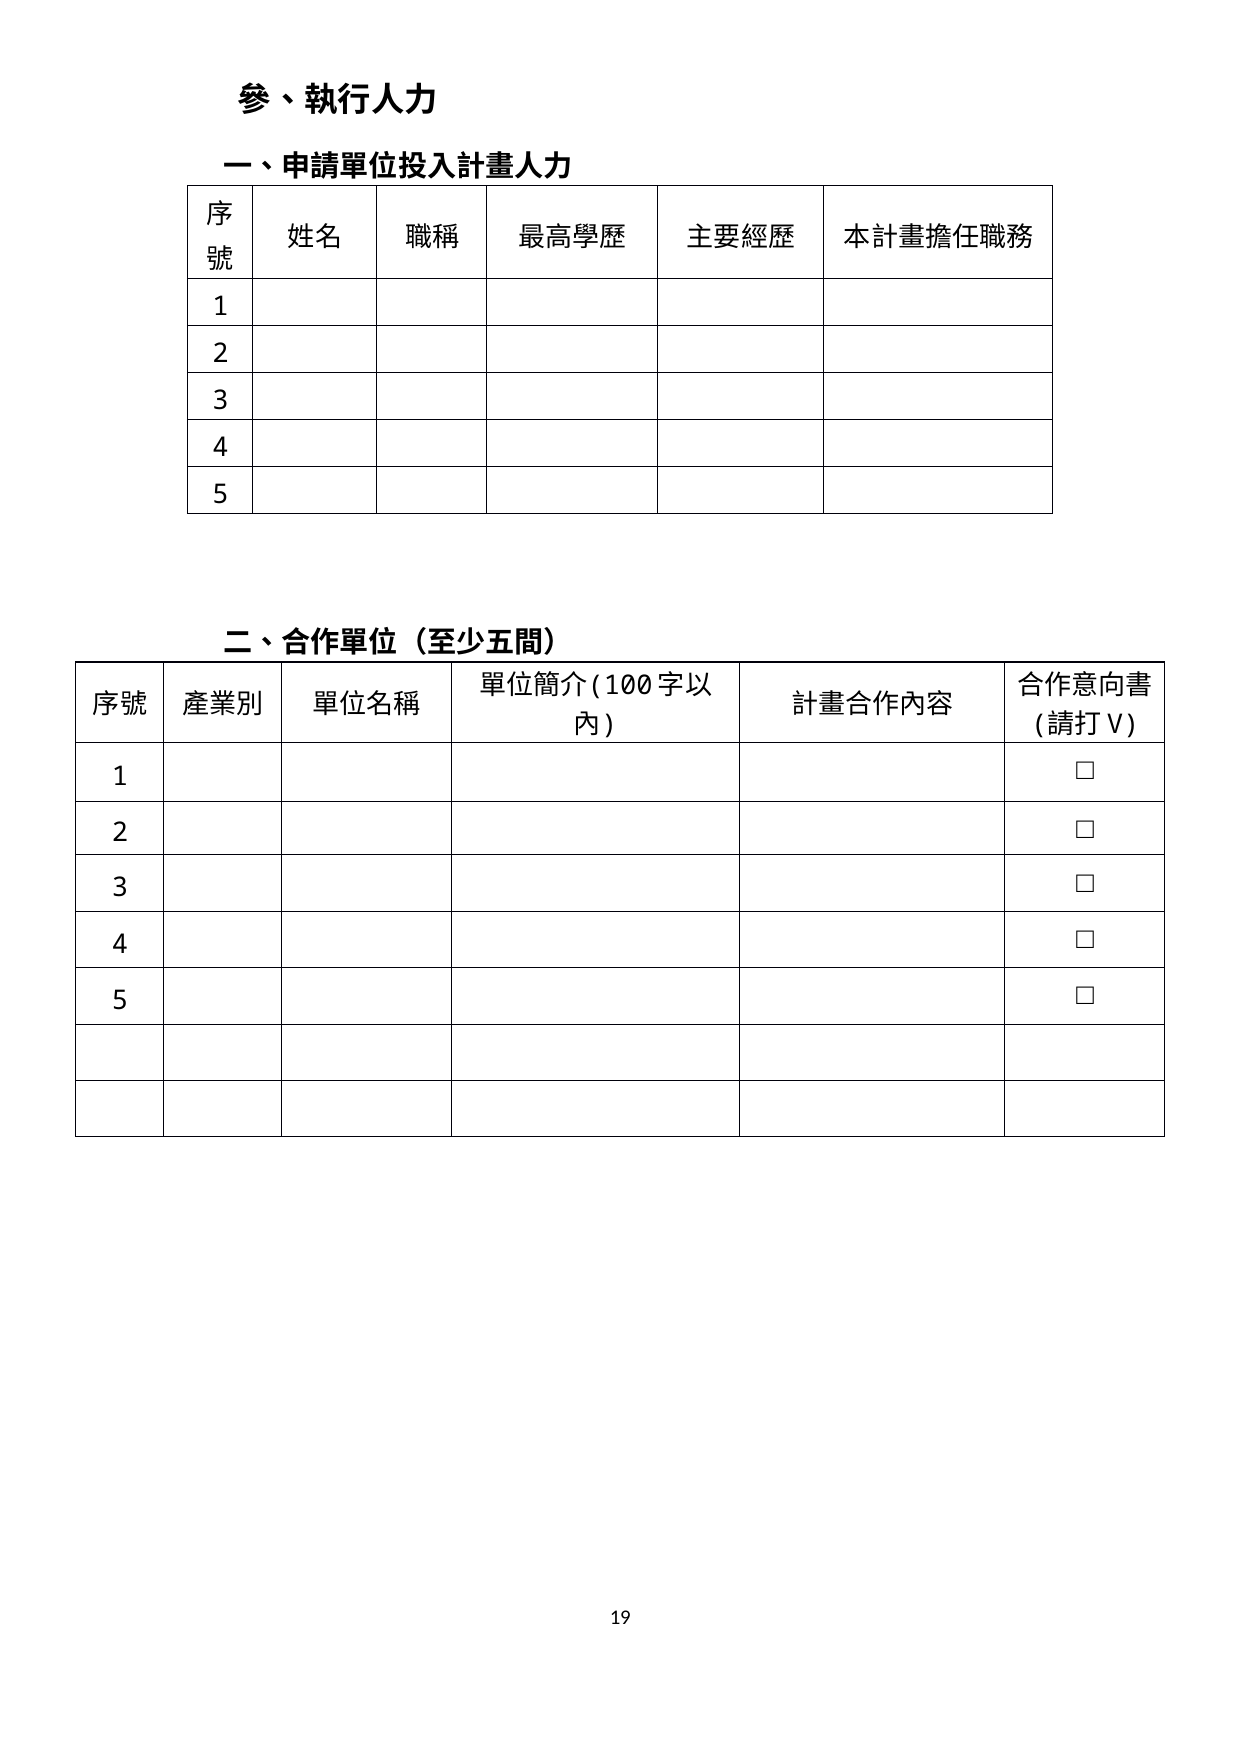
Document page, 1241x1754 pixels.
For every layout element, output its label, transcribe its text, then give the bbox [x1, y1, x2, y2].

table_cell [282, 802, 451, 854]
table_cell [377, 326, 486, 372]
table_cell 1 [188, 279, 252, 325]
table_cell [282, 1081, 451, 1136]
table_cell [253, 420, 376, 466]
table_cell [253, 467, 376, 512]
table_cell [164, 968, 281, 1023]
table_cell [1005, 1025, 1164, 1080]
table_cell 5 [76, 968, 163, 1023]
table_header 產業別 [164, 663, 281, 742]
table_cell 5 [188, 467, 252, 512]
table_cell 4 [76, 912, 163, 967]
table_cell [740, 855, 1004, 911]
table_cell [740, 743, 1004, 801]
table_cell 2 [76, 802, 163, 854]
table_cell [452, 912, 739, 967]
table_header 單位簡介(100字以內) [452, 663, 739, 742]
text 參、執行人力 [237, 75, 1053, 121]
table_cell [740, 802, 1004, 854]
table_cell [282, 855, 451, 911]
table_cell [164, 802, 281, 854]
table_cell [377, 467, 486, 512]
table_cell [377, 373, 486, 419]
table_header 合作意向書(請打V) [1005, 663, 1164, 742]
table_cell [658, 373, 823, 419]
table_header 本計畫擔任職務 [824, 186, 1052, 278]
table_cell □ [1005, 912, 1164, 967]
table_header 主要經歷 [658, 186, 823, 278]
table_cell □ [1005, 802, 1164, 854]
table_cell [377, 279, 486, 325]
table_cell □ [1005, 968, 1164, 1023]
table_cell [282, 743, 451, 801]
text 二、合作單位（至少五間） [187, 616, 1085, 661]
table_cell [164, 1025, 281, 1080]
table_cell 4 [188, 420, 252, 466]
table_cell [487, 373, 657, 419]
table_header 姓名 [253, 186, 376, 278]
table_cell □ [1005, 743, 1164, 801]
table_cell [487, 420, 657, 466]
table_cell [452, 743, 739, 801]
table_header 最高學歷 [487, 186, 657, 278]
table_cell 3 [76, 855, 163, 911]
table_cell [1005, 1081, 1164, 1136]
table_header 計畫合作內容 [740, 663, 1004, 742]
table_cell [164, 855, 281, 911]
table_cell [164, 743, 281, 801]
table_cell 1 [76, 743, 163, 801]
table_cell 2 [188, 326, 252, 372]
table_cell [253, 373, 376, 419]
table_cell [282, 968, 451, 1023]
table_cell [164, 912, 281, 967]
table_cell [658, 467, 823, 512]
table_cell [658, 279, 823, 325]
table_cell [76, 1025, 163, 1080]
table_cell [76, 1081, 163, 1136]
table_header 職稱 [377, 186, 486, 278]
table_cell [452, 802, 739, 854]
table_header 序號 [76, 663, 163, 742]
table_cell [824, 467, 1052, 512]
table_cell [824, 420, 1052, 466]
table_cell [740, 968, 1004, 1023]
table_cell 3 [188, 373, 252, 419]
table_cell [824, 279, 1052, 325]
table_cell [377, 420, 486, 466]
table_cell [253, 326, 376, 372]
table_cell [824, 373, 1052, 419]
text 一、申請單位投入計畫人力 [187, 139, 1085, 185]
table_header 單位名稱 [282, 663, 451, 742]
table_cell [658, 420, 823, 466]
table_cell [452, 855, 739, 911]
table_cell [164, 1081, 281, 1136]
table_cell [452, 1081, 739, 1136]
table_header 序號 [188, 186, 252, 278]
table_cell [487, 467, 657, 512]
table_cell [658, 326, 823, 372]
table_cell [740, 912, 1004, 967]
table_cell [253, 279, 376, 325]
table_cell [740, 1081, 1004, 1136]
table_cell □ [1005, 855, 1164, 911]
table_cell [282, 912, 451, 967]
table_cell [487, 279, 657, 325]
table_cell [487, 326, 657, 372]
table_cell [740, 1025, 1004, 1080]
table_cell [452, 968, 739, 1023]
table_cell [282, 1025, 451, 1080]
table_cell [824, 326, 1052, 372]
table_cell [452, 1025, 739, 1080]
